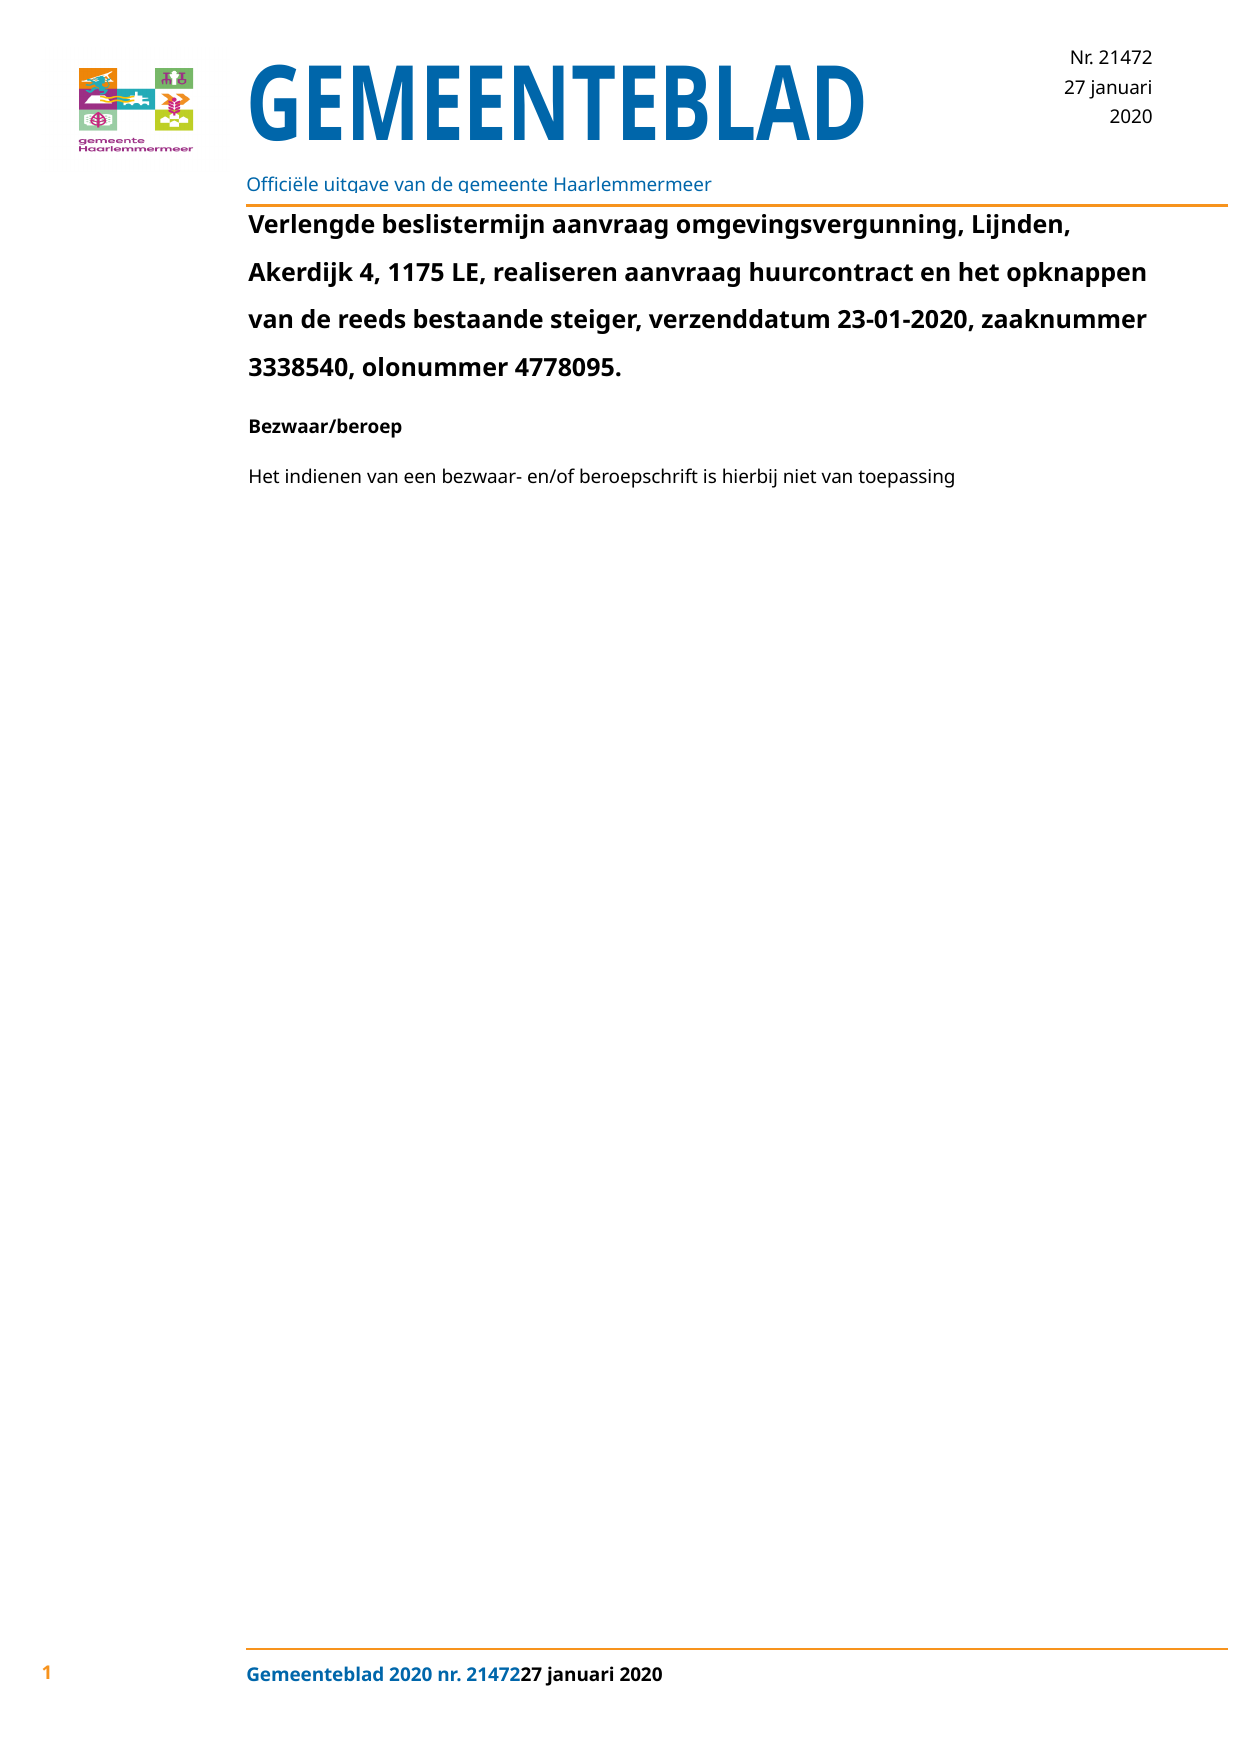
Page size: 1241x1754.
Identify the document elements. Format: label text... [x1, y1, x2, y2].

text Bezwaar/beroep [248, 413, 1152, 439]
text Het indienen van een bezwaar- en/of beroepschrift is hierbij niet van toepassing [248, 463, 1152, 489]
picture [41, 47, 231, 172]
text Verlengde beslistermijn aanvraag omgevingsvergunning, Lijnden, Akerdijk 4, 1175 LE, realiseren aanvraag huurcontract en het opknappen van de reeds bestaande steiger, verzenddatum 23-01-2020, zaaknummer 3338540, olonummer 4778095. [248, 207, 1152, 384]
